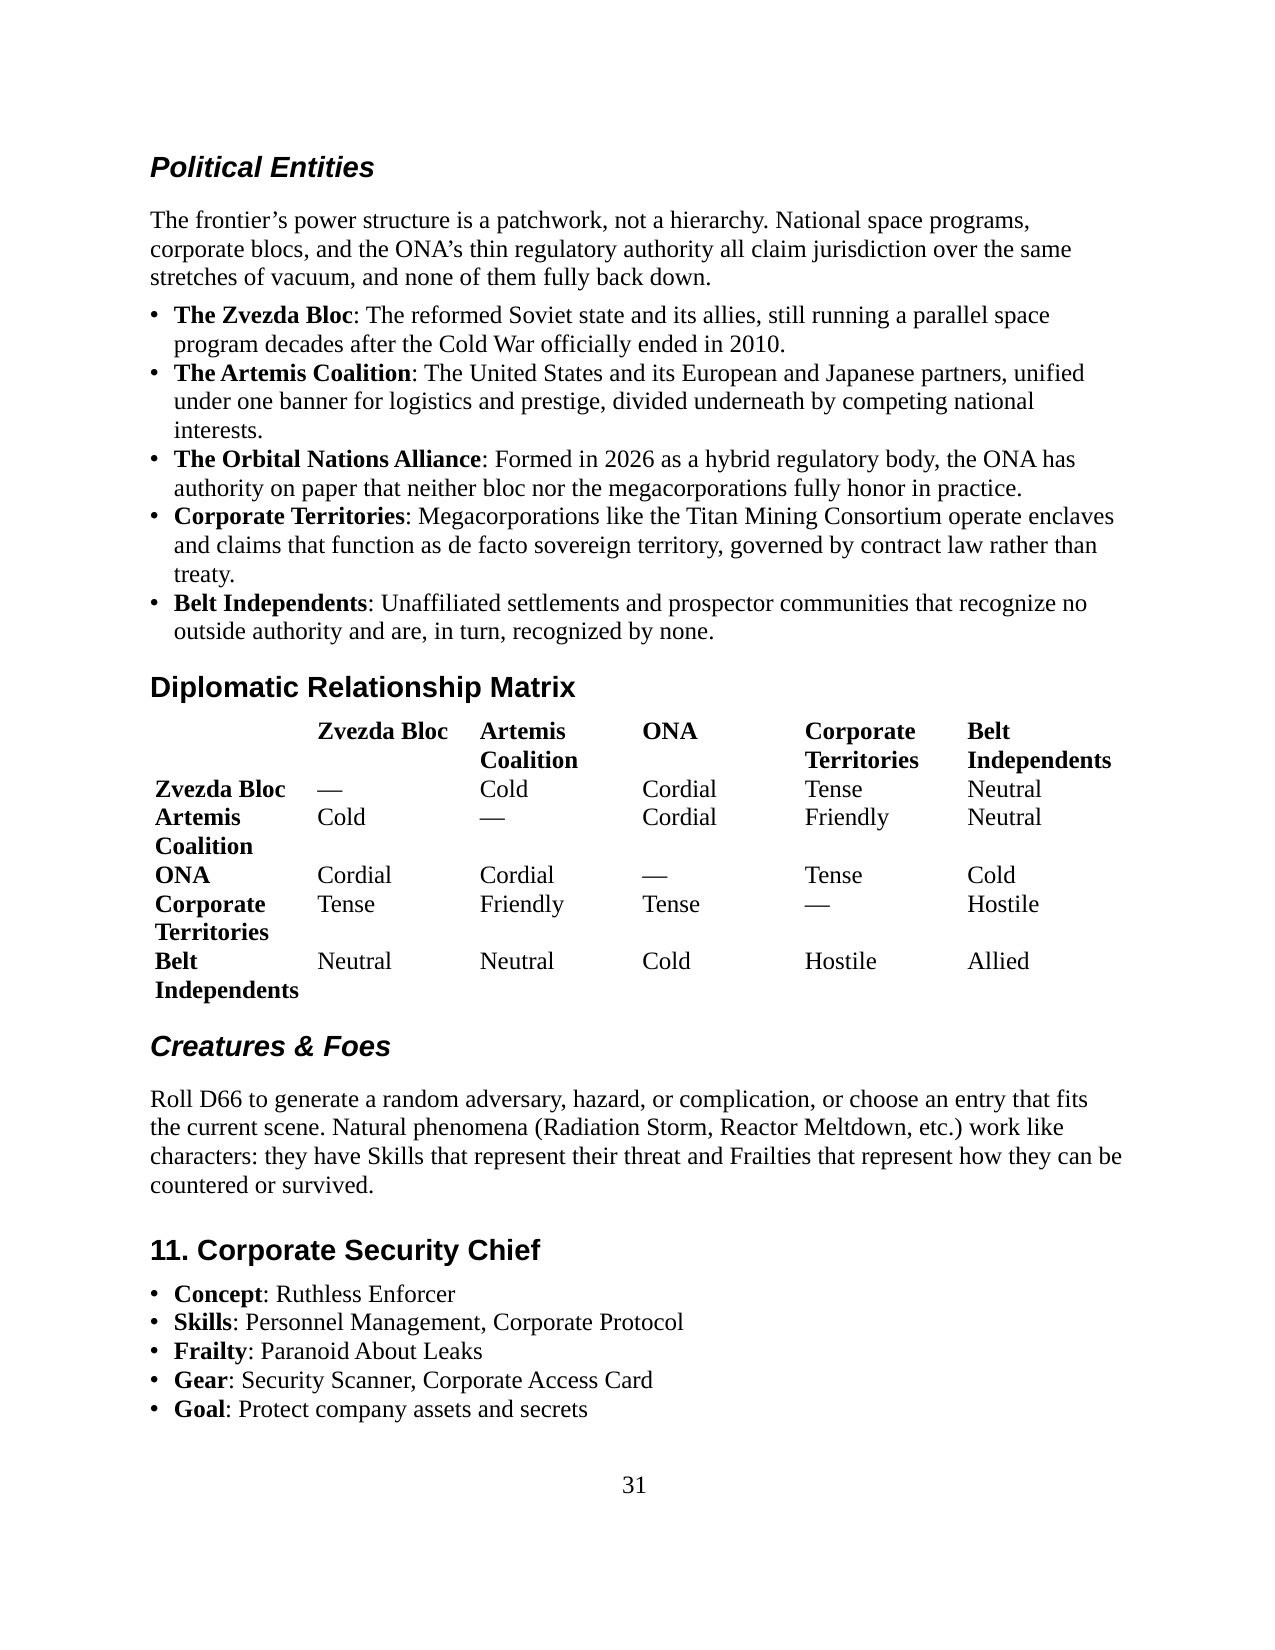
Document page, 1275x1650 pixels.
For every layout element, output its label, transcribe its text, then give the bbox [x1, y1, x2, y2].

table_header Belt Independents [963, 716, 1125, 774]
table_cell Hostile [963, 889, 1125, 946]
table_cell Tense [638, 889, 800, 946]
table_cell Cold [638, 946, 800, 1004]
table_cell Friendly [475, 889, 637, 946]
table_cell Allied [963, 946, 1125, 1004]
table_cell Hostile [800, 946, 962, 1004]
subtitle 11. Corporate Security Chief [150, 1233, 1125, 1266]
table_cell ONA [150, 860, 312, 889]
list Corporate Territories: Megacorporations like the Titan Mining Consortium operate enclaves and claims that function as de facto sovereign territory, governed by contract law rather than treaty. [150, 501, 1125, 588]
table_cell Neutral [963, 774, 1125, 802]
list The Zvezda Bloc: The reformed Soviet state and its allies, still running a parallel space program decades after the Cold War officially ended in 2010. [150, 300, 1125, 358]
table_cell — [800, 889, 962, 946]
list Concept: Ruthless Enforcer [150, 1279, 1125, 1307]
subtitle Political Entities [150, 150, 1125, 183]
list The Artemis Coalition: The United States and its European and Japanese partners, unified under one banner for logistics and prestige, divided underneath by competing national interests. [150, 358, 1125, 444]
table_cell Cordial [638, 774, 800, 802]
table_cell Belt Independents [150, 946, 312, 1004]
table_header Zvezda Bloc [313, 716, 475, 774]
subtitle Creatures & Foes [150, 1029, 1125, 1062]
table_header ONA [638, 716, 800, 774]
list The Orbital Nations Alliance: Formed in 2026 as a hybrid regulatory body, the ONA has authority on paper that neither bloc nor the megacorporations fully honor in practice. [150, 444, 1125, 501]
list Gear: Security Scanner, Corporate Access Card [150, 1365, 1125, 1394]
table_cell Tense [800, 860, 962, 889]
table_cell Artemis Coalition [150, 803, 312, 860]
table_cell Cold [475, 774, 637, 802]
list Belt Independents: Unaffiliated settlements and prospector communities that recognize no outside authority and are, in turn, recognized by none. [150, 588, 1125, 645]
table_cell Zvezda Bloc [150, 774, 312, 802]
table_header [150, 716, 312, 774]
table_cell — [313, 774, 475, 802]
text The frontier’s power structure is a patchwork, not a hierarchy. National space programs, corporate blocs, and the ONA’s thin regulatory authority all claim jurisdiction over the same stretches of vacuum, and none of them fully back down. [150, 205, 1125, 291]
table_cell Tense [800, 774, 962, 802]
table_header Artemis Coalition [475, 716, 637, 774]
table_cell Cordial [475, 860, 637, 889]
table_cell Neutral [963, 803, 1125, 860]
table_cell Tense [313, 889, 475, 946]
table_cell Cold [963, 860, 1125, 889]
subtitle Diplomatic Relationship Matrix [150, 670, 1125, 704]
table_cell — [475, 803, 637, 860]
table_cell Cordial [313, 860, 475, 889]
list Goal: Protect company assets and secrets [150, 1394, 1125, 1422]
list Skills: Personnel Management, Corporate Protocol [150, 1307, 1125, 1336]
table_cell Neutral [313, 946, 475, 1004]
list Frailty: Paranoid About Leaks [150, 1336, 1125, 1365]
text Roll D66 to generate a random adversary, hazard, or complication, or choose an entry that fits the current scene. Natural phenomena (Radiation Storm, Reactor Meltdown, etc.) work like characters: they have Skills that represent their threat and Frailties that represent how they can be countered or survived. [150, 1084, 1125, 1199]
table_cell — [638, 860, 800, 889]
table_cell Cold [313, 803, 475, 860]
table_header Corporate Territories [800, 716, 962, 774]
table_cell Corporate Territories [150, 889, 312, 946]
table_cell Friendly [800, 803, 962, 860]
table_cell Neutral [475, 946, 637, 1004]
table_cell Cordial [638, 803, 800, 860]
